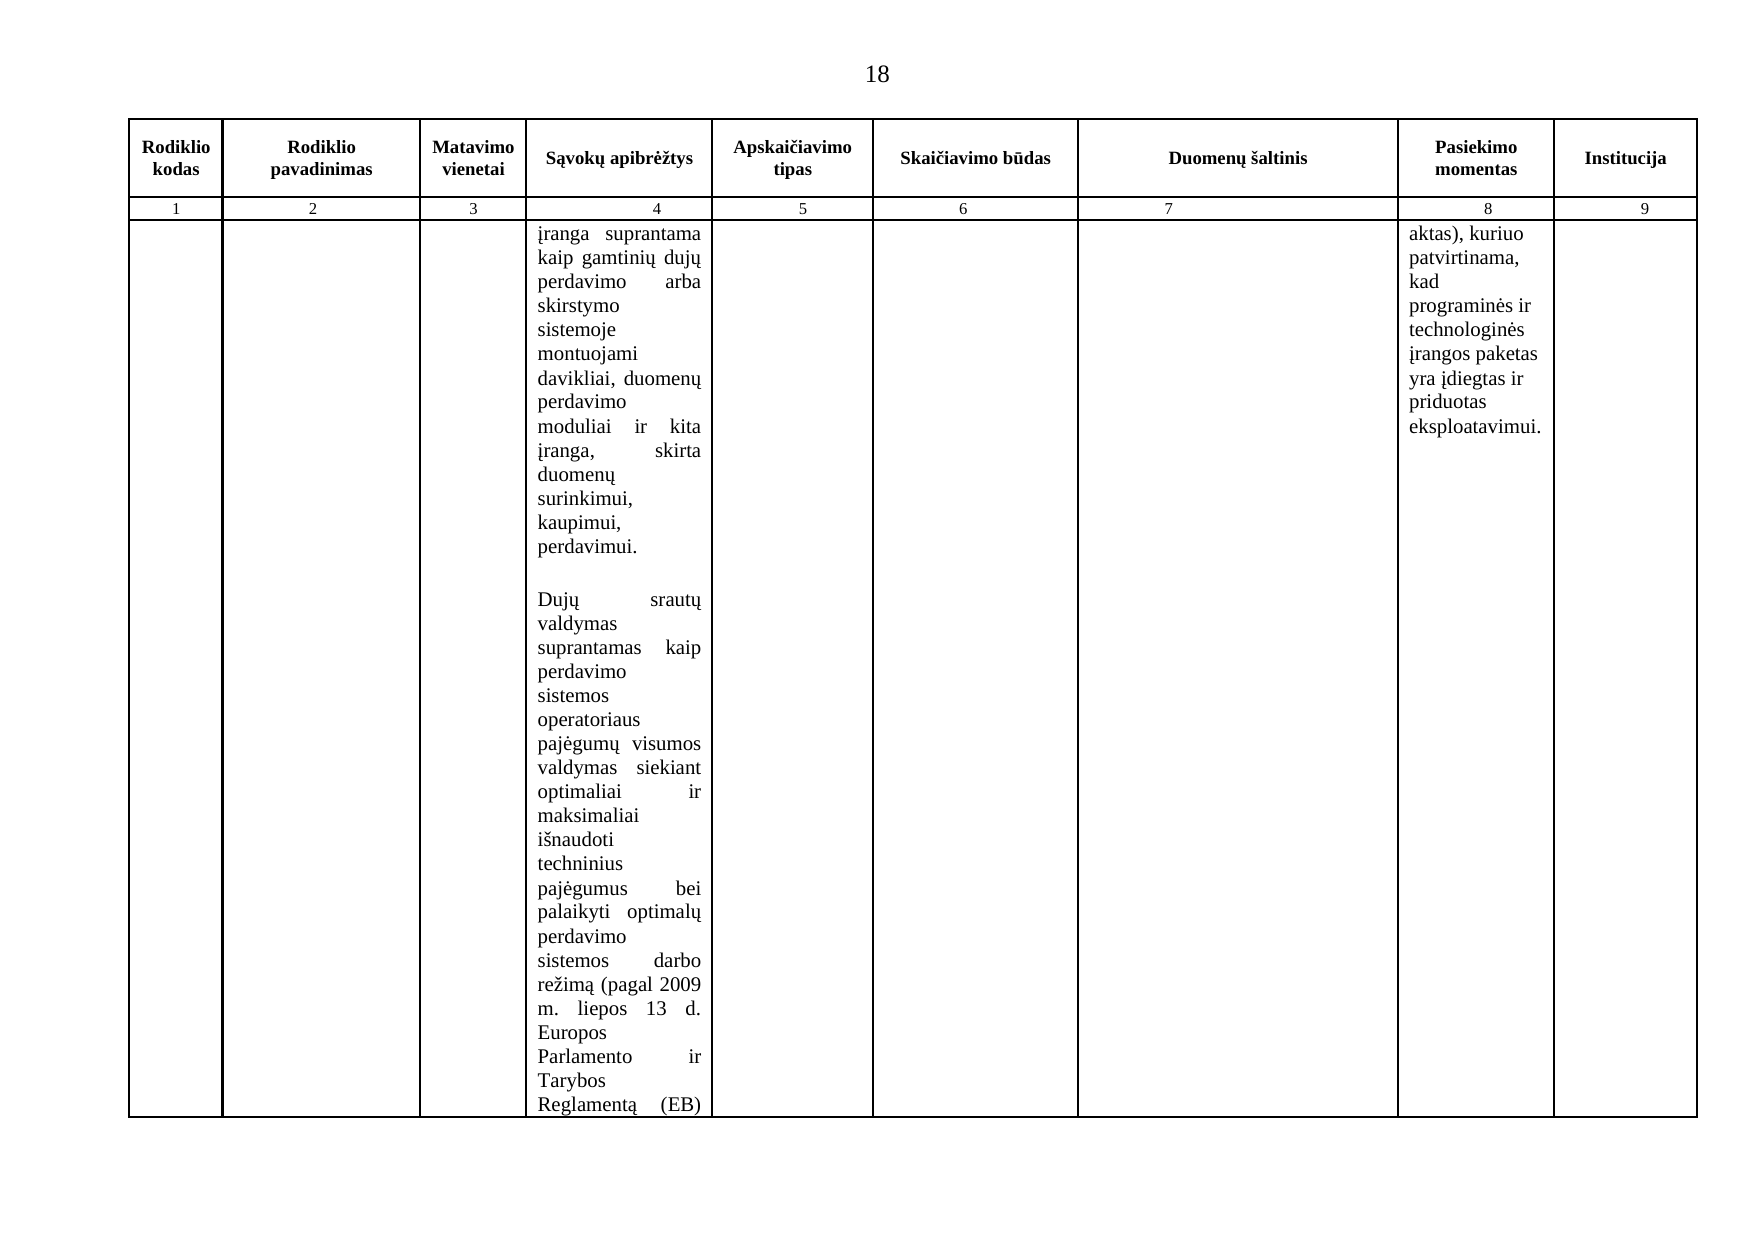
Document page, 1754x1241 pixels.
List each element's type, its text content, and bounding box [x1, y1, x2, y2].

table_header Apskaičiavimo tipas [713, 120, 872, 196]
table_header Matavimo vienetai [421, 120, 525, 196]
table_cell 2 [224, 198, 419, 219]
table_cell 6 [874, 198, 1077, 219]
table_header Rodiklio pavadinimas [224, 120, 419, 196]
table_cell [130, 221, 221, 1116]
table_header Sąvokų apibrėžtys [527, 120, 711, 196]
table_cell [224, 221, 419, 1116]
table_header Duomenų šaltinis [1079, 120, 1397, 196]
table_cell 7 [1079, 198, 1397, 219]
table_cell 3 [421, 198, 525, 219]
table_cell [421, 221, 525, 1116]
table_header Rodiklio kodas [130, 120, 221, 196]
table_cell 8 [1399, 198, 1553, 219]
table_cell aktas), kuriuo patvirtinama, kad programinės ir technologinės įrangos paketas yra įdiegtas ir priduotas eksploatavimui. [1399, 221, 1553, 1116]
table_header Institucija [1555, 120, 1696, 196]
table_header Skaičiavimo būdas [874, 120, 1077, 196]
table_cell 5 [713, 198, 872, 219]
table_cell 1 [130, 198, 221, 219]
table_cell [713, 221, 872, 1116]
table_cell 4 [527, 198, 711, 219]
table_cell [1079, 221, 1397, 1116]
table_cell [874, 221, 1077, 1116]
table_cell įranga suprantama kaip gamtinių dujų perdavimo arba skirstymo sistemoje montuojami davikliai, duomenų perdavimo moduliai ir kita įranga, skirta duomenų surinkimui, kaupimui, perdavimui. Dujų srautų valdymas suprantamas kaip perdavimo sistemos operatoriaus pajėgumų visumos valdymas siekiant optimaliai ir maksimaliai išnaudoti techninius pajėgumus bei palaikyti optimalų perdavimo sistemos darbo režimą (pagal 2009 m. liepos 13 d. Europos Parlamento ir Tarybos Reglamentą (EB) [527, 221, 711, 1116]
table_cell 9 [1555, 198, 1696, 219]
table_header Pasiekimo momentas [1399, 120, 1553, 196]
table_cell [1555, 221, 1696, 1116]
